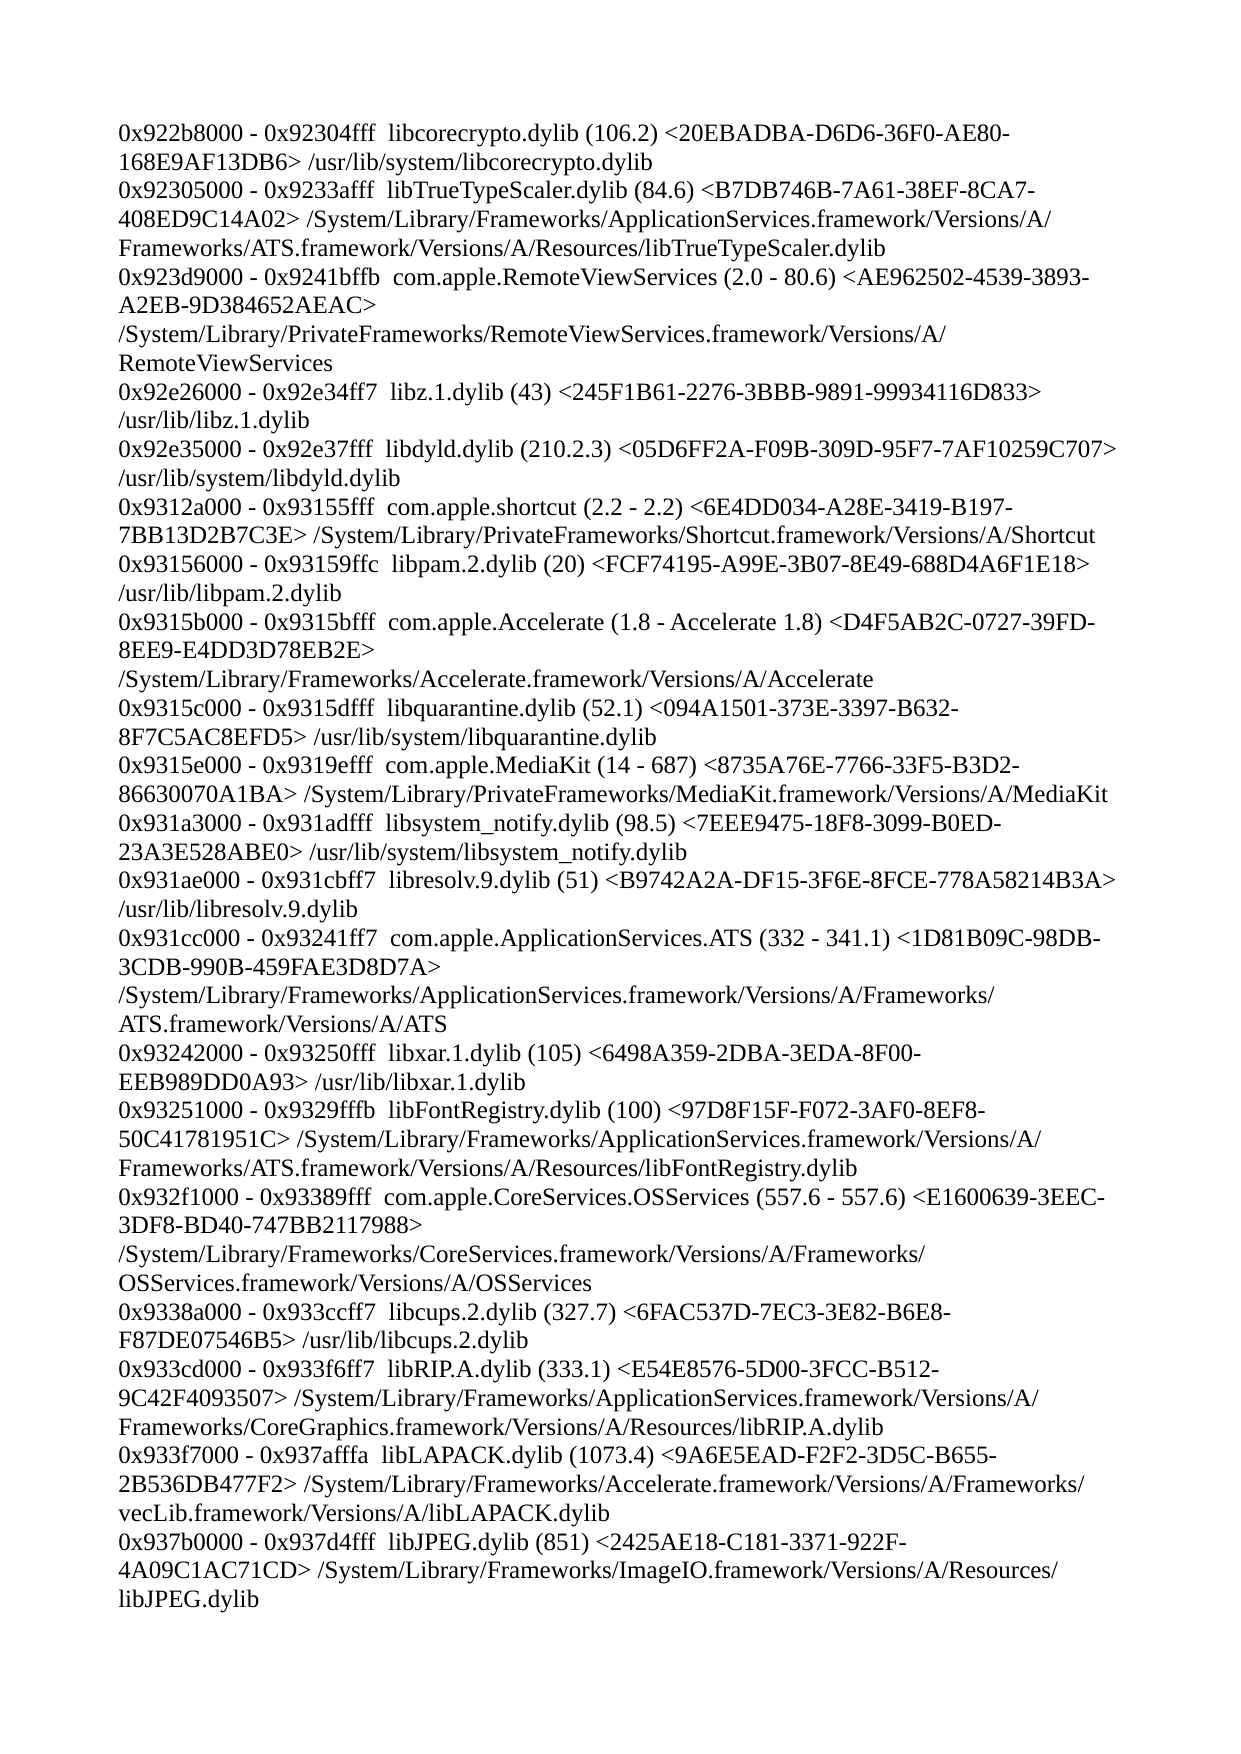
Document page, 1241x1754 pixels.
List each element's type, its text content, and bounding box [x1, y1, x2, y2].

text 0x931cc000 - 0x93241ff7 com.apple.ApplicationServices.ATS (332 - 341.1) <1D81B09C-98DB-3CDB-990B-459FAE3D8D7A> /System/Library/Frameworks/ApplicationServices.framework/Versions/A/Frameworks/ATS.framework/Versions/A/ATS [118, 923, 1122, 1038]
text 0x9312a000 - 0x93155fff com.apple.shortcut (2.2 - 2.2) <6E4DD034-A28E-3419-B197-7BB13D2B7C3E> /System/Library/PrivateFrameworks/Shortcut.framework/Versions/A/Shortcut [118, 492, 1122, 549]
text 0x931ae000 - 0x931cbff7 libresolv.9.dylib (51) <B9742A2A-DF15-3F6E-8FCE-778A58214B3A> /usr/lib/libresolv.9.dylib [118, 866, 1122, 923]
text 0x92e26000 - 0x92e34ff7 libz.1.dylib (43) <245F1B61-2276-3BBB-9891-99934116D833> /usr/lib/libz.1.dylib [118, 377, 1122, 434]
text 0x93242000 - 0x93250fff libxar.1.dylib (105) <6498A359-2DBA-3EDA-8F00-EEB989DD0A93> /usr/lib/libxar.1.dylib [118, 1038, 1122, 1096]
text 0x922b8000 - 0x92304fff libcorecrypto.dylib (106.2) <20EBADBA-D6D6-36F0-AE80-168E9AF13DB6> /usr/lib/system/libcorecrypto.dylib [118, 118, 1122, 176]
text 0x937b0000 - 0x937d4fff libJPEG.dylib (851) <2425AE18-C181-3371-922F-4A09C1AC71CD> /System/Library/Frameworks/ImageIO.framework/Versions/A/Resources/libJPEG.dylib [118, 1527, 1122, 1613]
text 0x92305000 - 0x9233afff libTrueTypeScaler.dylib (84.6) <B7DB746B-7A61-38EF-8CA7-408ED9C14A02> /System/Library/Frameworks/ApplicationServices.framework/Versions/A/Frameworks/ATS.framework/Versions/A/Resources/libTrueTypeScaler.dylib [118, 176, 1122, 262]
text 0x93251000 - 0x9329fffb libFontRegistry.dylib (100) <97D8F15F-F072-3AF0-8EF8-50C41781951C> /System/Library/Frameworks/ApplicationServices.framework/Versions/A/Frameworks/ATS.framework/Versions/A/Resources/libFontRegistry.dylib [118, 1096, 1122, 1182]
text 0x931a3000 - 0x931adfff libsystem_notify.dylib (98.5) <7EEE9475-18F8-3099-B0ED-23A3E528ABE0> /usr/lib/system/libsystem_notify.dylib [118, 808, 1122, 866]
text 0x92e35000 - 0x92e37fff libdyld.dylib (210.2.3) <05D6FF2A-F09B-309D-95F7-7AF10259C707> /usr/lib/system/libdyld.dylib [118, 434, 1122, 492]
text 0x933f7000 - 0x937afffa libLAPACK.dylib (1073.4) <9A6E5EAD-F2F2-3D5C-B655-2B536DB477F2> /System/Library/Frameworks/Accelerate.framework/Versions/A/Frameworks/vecLib.framework/Versions/A/libLAPACK.dylib [118, 1441, 1122, 1527]
text 0x9338a000 - 0x933ccff7 libcups.2.dylib (327.7) <6FAC537D-7EC3-3E82-B6E8-F87DE07546B5> /usr/lib/libcups.2.dylib [118, 1297, 1122, 1354]
text 0x9315e000 - 0x9319efff com.apple.MediaKit (14 - 687) <8735A76E-7766-33F5-B3D2-86630070A1BA> /System/Library/PrivateFrameworks/MediaKit.framework/Versions/A/MediaKit [118, 751, 1122, 808]
text 0x9315b000 - 0x9315bfff com.apple.Accelerate (1.8 - Accelerate 1.8) <D4F5AB2C-0727-39FD-8EE9-E4DD3D78EB2E> /System/Library/Frameworks/Accelerate.framework/Versions/A/Accelerate [118, 607, 1122, 693]
text 0x932f1000 - 0x93389fff com.apple.CoreServices.OSServices (557.6 - 557.6) <E1600639-3EEC-3DF8-BD40-747BB2117988> /System/Library/Frameworks/CoreServices.framework/Versions/A/Frameworks/OSServices.framework/Versions/A/OSServices [118, 1182, 1122, 1297]
text 0x93156000 - 0x93159ffc libpam.2.dylib (20) <FCF74195-A99E-3B07-8E49-688D4A6F1E18> /usr/lib/libpam.2.dylib [118, 549, 1122, 607]
text 0x933cd000 - 0x933f6ff7 libRIP.A.dylib (333.1) <E54E8576-5D00-3FCC-B512-9C42F4093507> /System/Library/Frameworks/ApplicationServices.framework/Versions/A/Frameworks/CoreGraphics.framework/Versions/A/Resources/libRIP.A.dylib [118, 1354, 1122, 1441]
text 0x923d9000 - 0x9241bffb com.apple.RemoteViewServices (2.0 - 80.6) <AE962502-4539-3893-A2EB-9D384652AEAC> /System/Library/PrivateFrameworks/RemoteViewServices.framework/Versions/A/RemoteViewServices [118, 262, 1122, 377]
text 0x9315c000 - 0x9315dfff libquarantine.dylib (52.1) <094A1501-373E-3397-B632-8F7C5AC8EFD5> /usr/lib/system/libquarantine.dylib [118, 693, 1122, 751]
